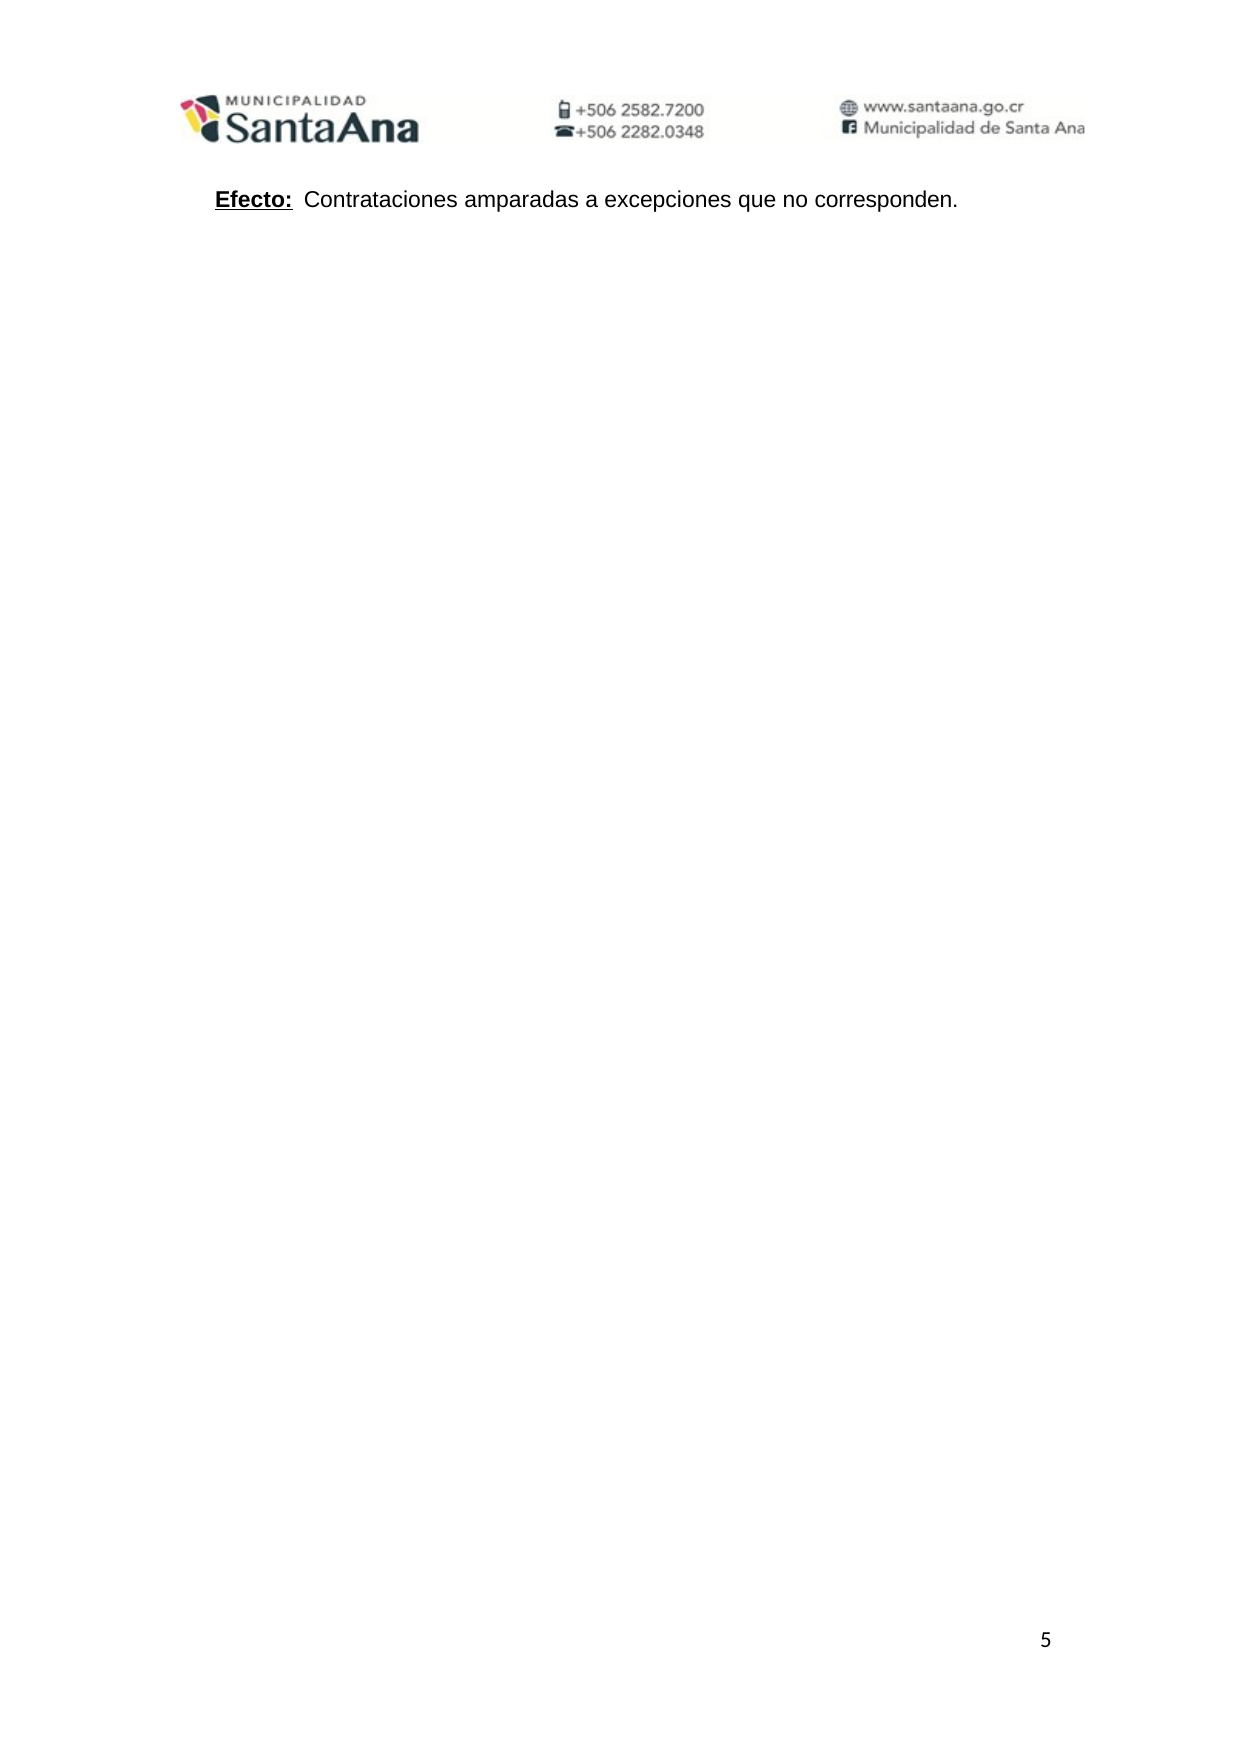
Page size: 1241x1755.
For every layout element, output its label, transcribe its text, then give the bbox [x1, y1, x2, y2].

text Efecto: Contrataciones amparadas a excepciones que no corresponden. [215, 186, 1076, 212]
